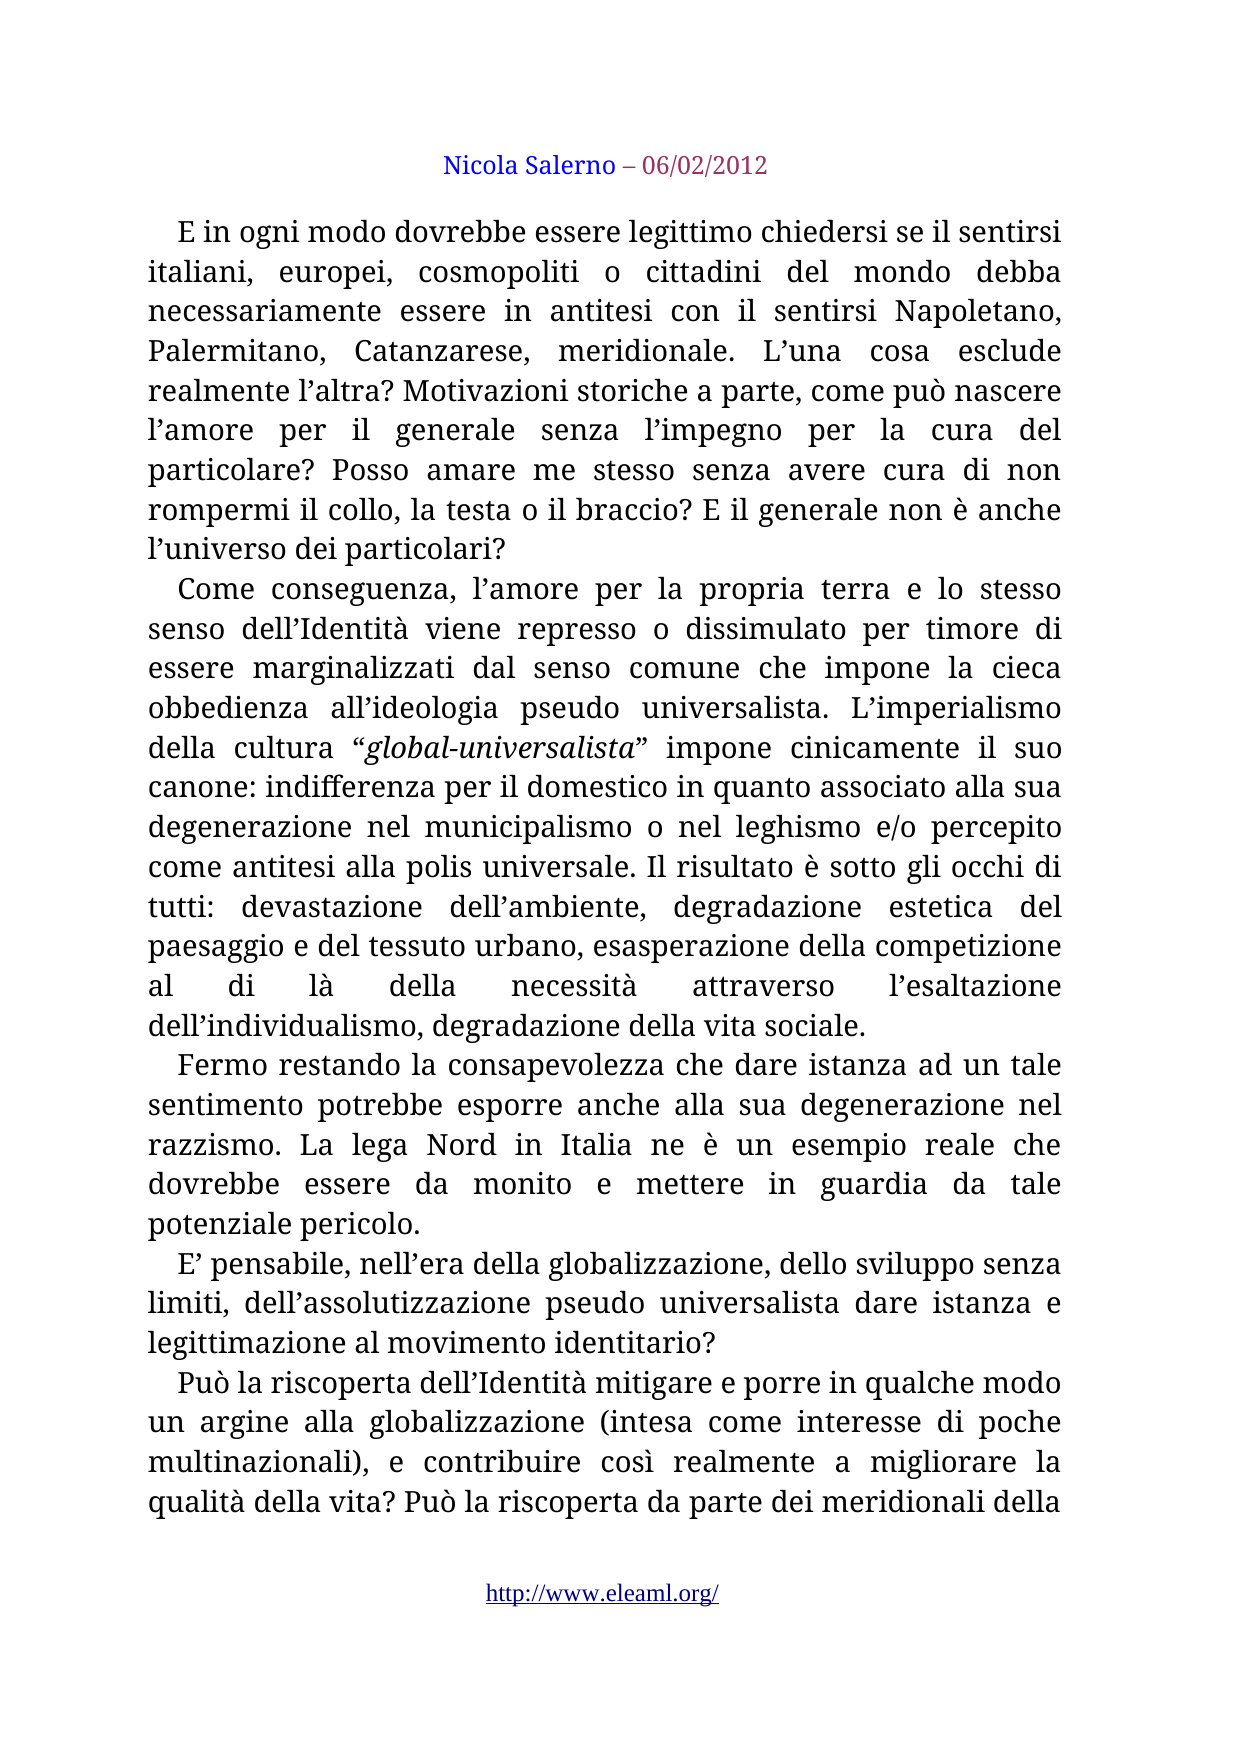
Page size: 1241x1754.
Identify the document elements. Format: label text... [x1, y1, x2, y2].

text Come conseguenza, l’amore per la propria terra e lo stesso senso dell’Identità viene represso o dissimulato per timore di essere marginalizzati dal senso comune che impone la cieca obbedienza all’ideologia pseudo universalista. L’imperialismo della cultura “global-universalista” impone cinicamente il suo canone: indifferenza per il domestico in quanto associato alla sua degenerazione nel municipalismo o nel leghismo e/o percepito come antitesi alla polis universale. Il risultato è sotto gli occhi di tutti: devastazione dell’ambiente, degradazione estetica del paesaggio e del tessuto urbano, esasperazione della competizione al di là della necessità attraverso l’esaltazione dell’individualismo, degradazione della vita sociale. [148, 568, 1063, 1044]
text E in ogni modo dovrebbe essere legittimo chiedersi se il sentirsi italiani, europei, cosmopoliti o cittadini del mondo debba necessariamente essere in antitesi con il sentirsi Napoletano, Palermitano, Catanzarese, meridionale. L’una cosa esclude realmente l’altra? Motivazioni storiche a parte, come può nascere l’amore per il generale senza l’impegno per la cura del particolare? Posso amare me stesso senza avere cura di non rompermi il collo, la testa o il braccio? E il generale non è anche l’universo dei particolari? [148, 211, 1063, 568]
text Può la riscoperta dell’Identità mitigare e porre in qualche modo un argine alla globalizzazione (intesa come interesse di poche multinazionali), e contribuire così realmente a migliorare la qualità della vita? Può la riscoperta da parte dei meridionali della [148, 1362, 1063, 1521]
text Fermo restando la consapevolezza che dare istanza ad un tale sentimento potrebbe esporre anche alla sua degenerazione nel razzismo. La lega Nord in Italia ne è un esempio reale che dovrebbe essere da monito e mettere in guardia da tale potenziale pericolo. [148, 1044, 1063, 1243]
text E’ pensabile, nell’era della globalizzazione, dello sviluppo senza limiti, dell’assolutizzazione pseudo universalista dare istanza e legittimazione al movimento identitario? [148, 1243, 1063, 1362]
